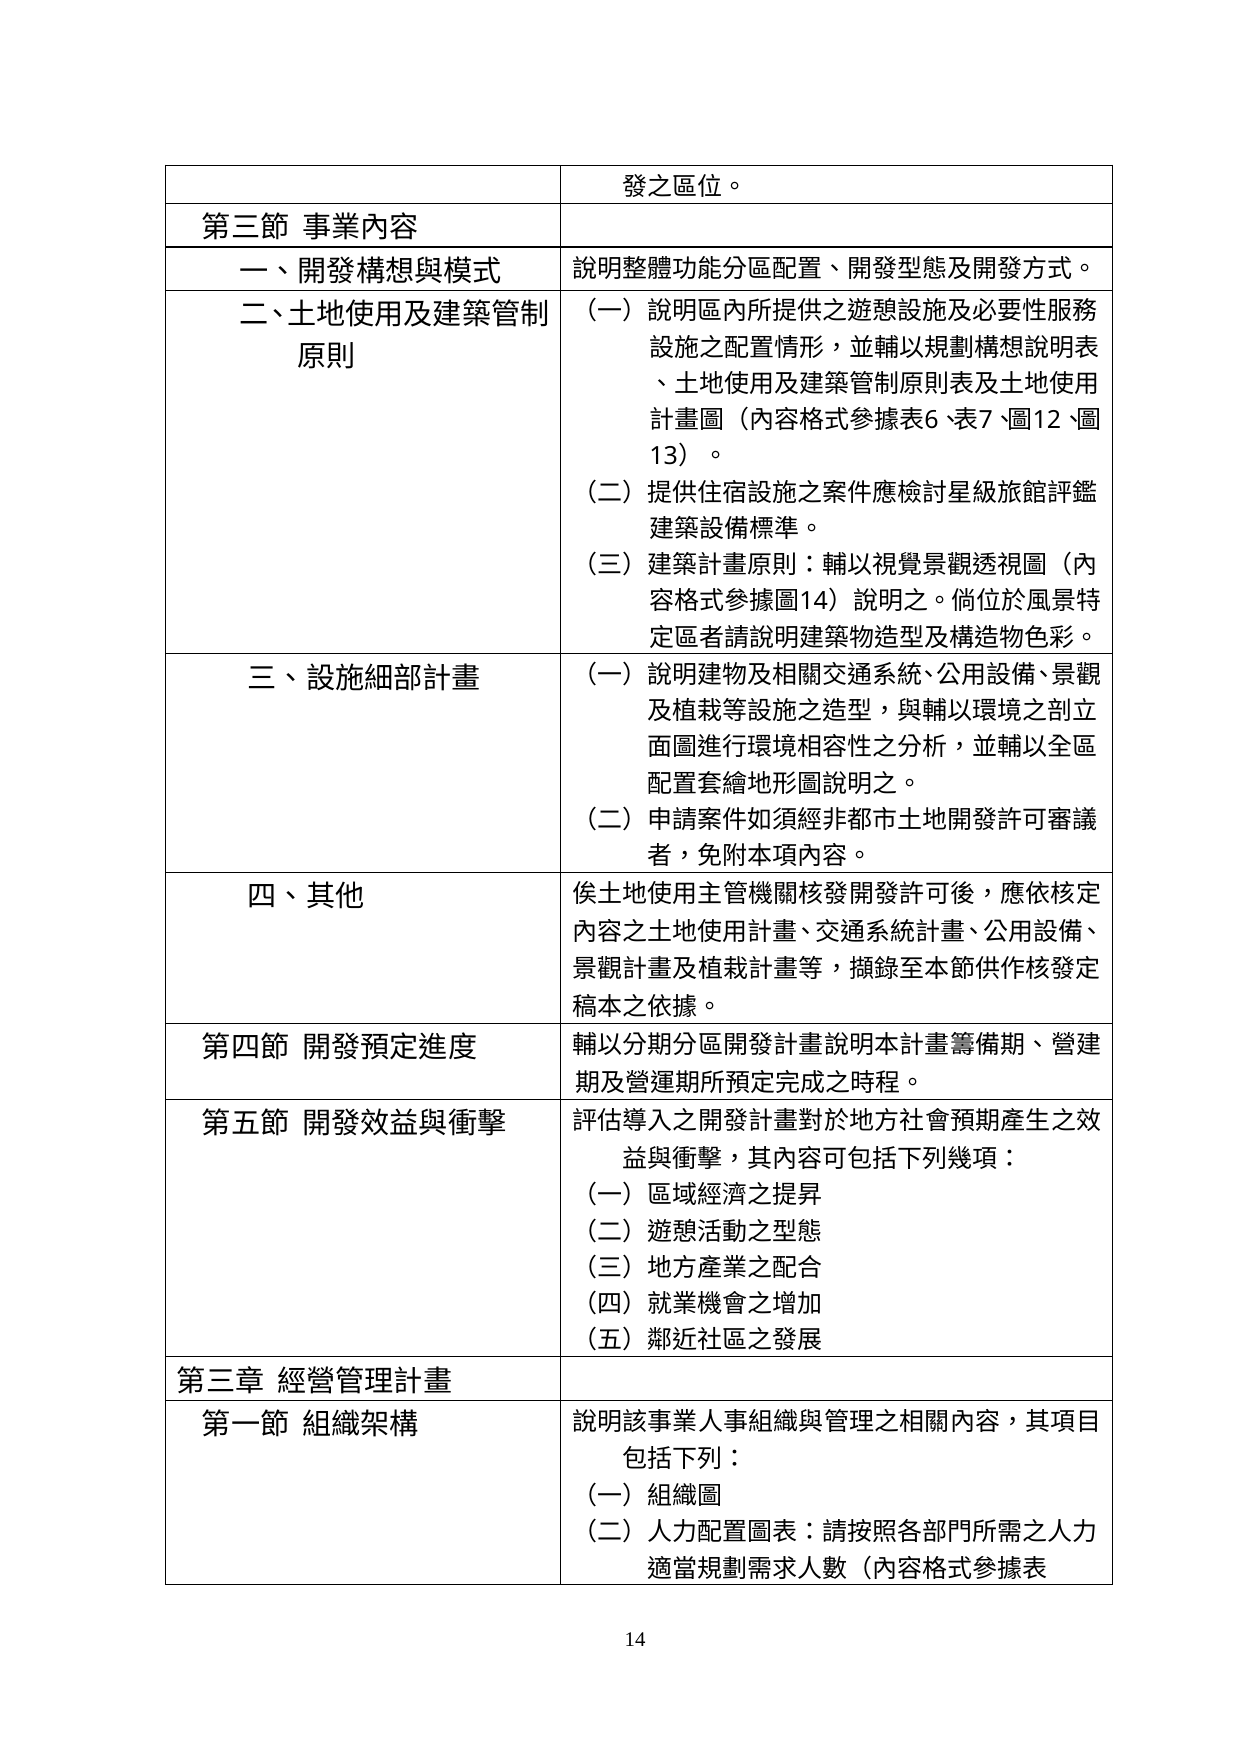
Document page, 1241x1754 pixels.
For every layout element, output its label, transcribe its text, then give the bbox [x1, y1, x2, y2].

table_cell 四、其他 [166, 873, 560, 1023]
table_cell 輔以分期分區開發計畫說明本計畫籌備期、營建期及營運期所預定完成之時程。 [561, 1024, 1112, 1099]
table_cell [561, 1357, 1112, 1399]
table_cell （一）說明建物及相關交通系統、公用設備、景觀及植栽等設施之造型，與輔以環境之剖立面圖進行環境相容性之分析，並輔以全區配置套繪地形圖說明之。 （二）申請案件如須經非都市土地開發許可審議者，免附本項內容。 [561, 654, 1112, 872]
table_cell 評估導入之開發計畫對於地方社會預期產生之效益與衝擊，其內容可包括下列幾項： （一）區域經濟之提昇 （二）遊憩活動之型態 （三）地方產業之配合 （四）就業機會之增加 （五）鄰近社區之發展 [561, 1100, 1112, 1356]
table_cell （一）說明區內所提供之遊憩設施及必要性服務設施之配置情形，並輔以規劃構想說明表、土地使用及建築管制原則表及土地使用計畫圖（內容格式參據表6、表7、圖12、圖13）。 （二）提供住宿設施之案件應檢討星級旅館評鑑建築設備標準。 （三）建築計畫原則：輔以視覺景觀透視圖（內容格式參據圖14）說明之。倘位於風景特定區者請說明建築物造型及構造物色彩。 [561, 291, 1112, 653]
table_cell 發之區位。 [561, 166, 1112, 203]
table_cell 第五節 開發效益與衝擊 [166, 1100, 560, 1356]
table_cell 三、設施細部計畫 [166, 654, 560, 872]
table_cell 說明該事業人事組織與管理之相關內容，其項目包括下列： （一）組織圖 （二）人力配置圖表：請按照各部門所需之人力適當規劃需求人數（內容格式參據表 [561, 1401, 1112, 1584]
table_cell 第一節 組織架構 [166, 1401, 560, 1584]
table_cell 第四節 開發預定進度 [166, 1024, 560, 1099]
table_cell 第三章 經營管理計畫 [166, 1357, 560, 1399]
table_cell [166, 166, 560, 203]
table_cell 第三節 事業內容 [166, 204, 560, 246]
table_cell 俟土地使用主管機關核發開發許可後，應依核定內容之土地使用計畫、交通系統計畫、公用設備、景觀計畫及植栽計畫等，擷錄至本節供作核發定稿本之依據。 [561, 873, 1112, 1023]
table_cell 說明整體功能分區配置、開發型態及開發方式。 [561, 248, 1112, 290]
table_cell [561, 204, 1112, 246]
table_cell 一、開發構想與模式 [166, 248, 560, 290]
table_cell 二、土地使用及建築管制原則 [166, 291, 560, 653]
